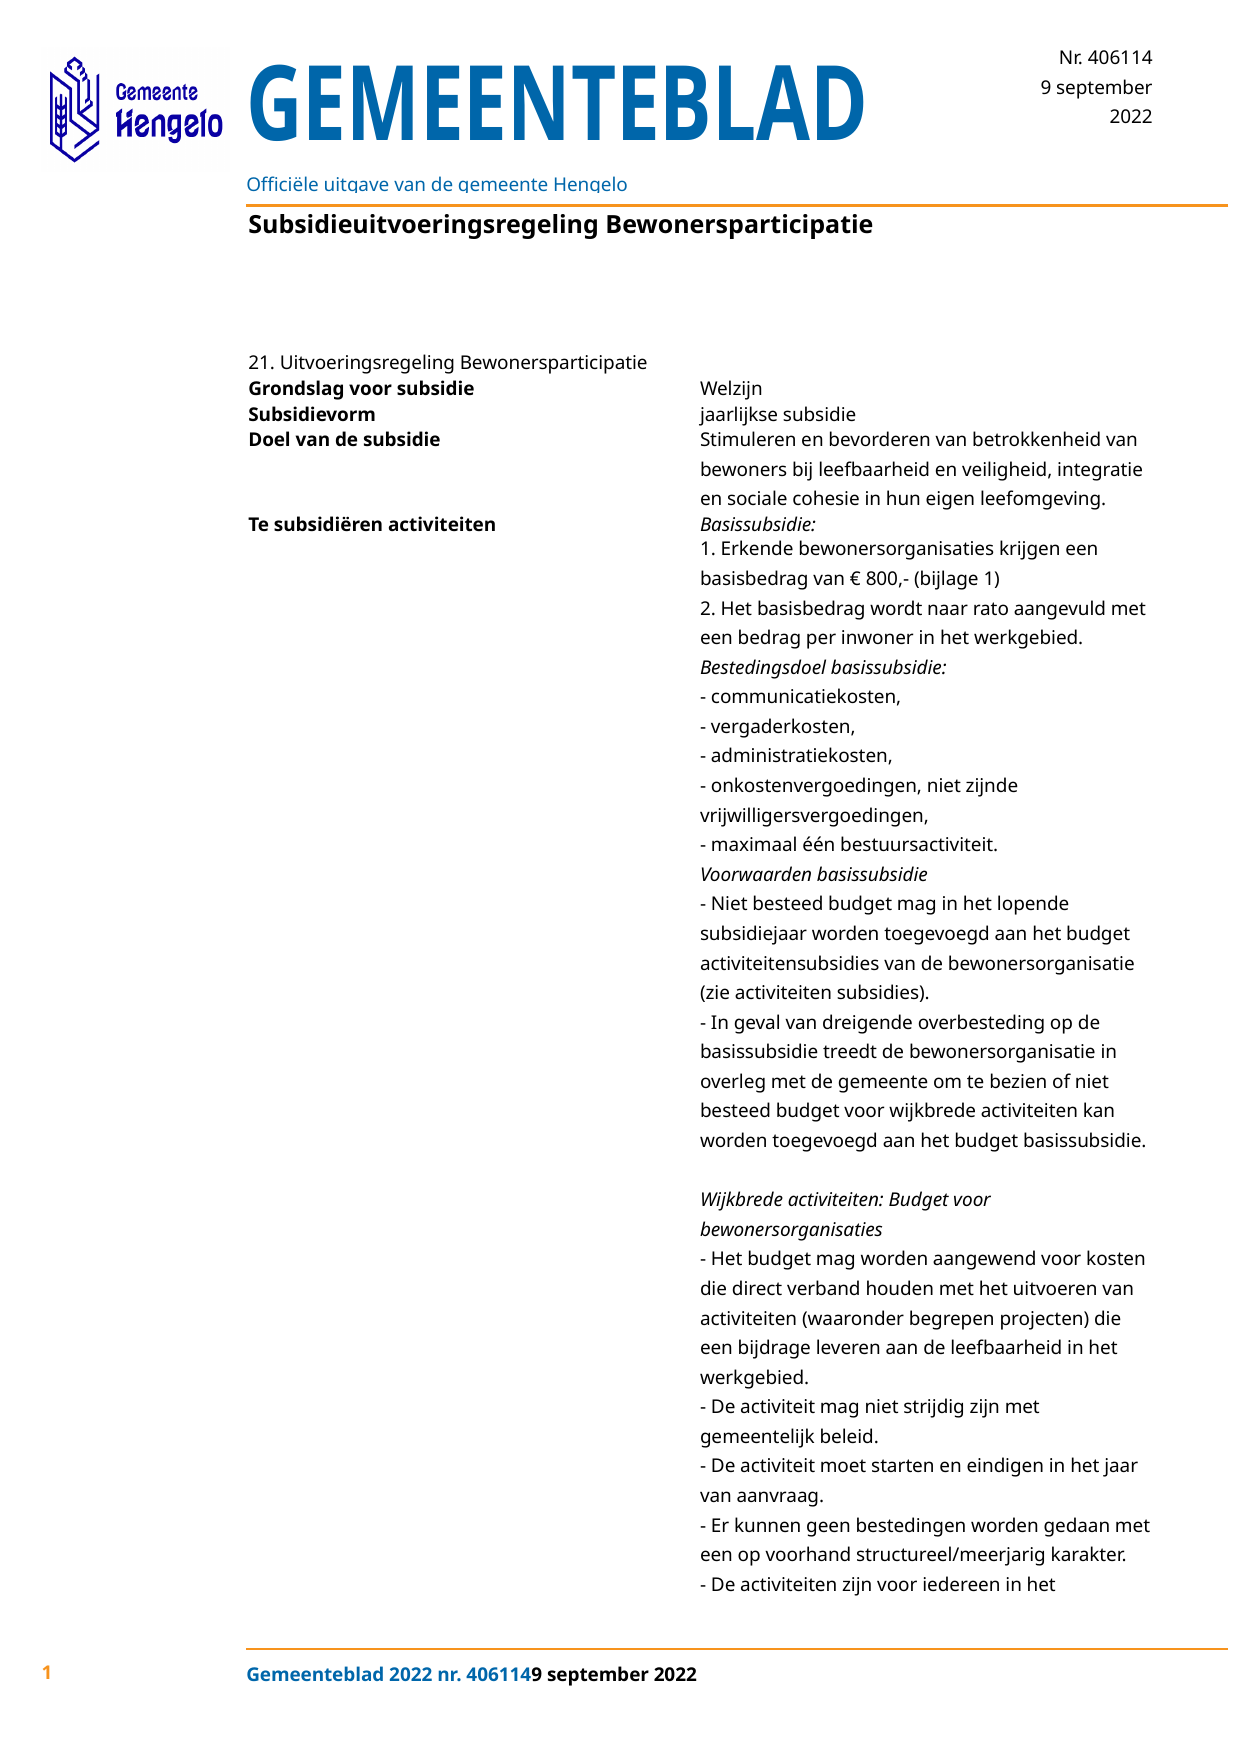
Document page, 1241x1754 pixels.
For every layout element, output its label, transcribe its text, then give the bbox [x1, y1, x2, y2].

table_cell Subsidievorm [248, 401, 700, 426]
table_cell Doel van de subsidie [248, 426, 700, 511]
table_cell Te subsidiëren activiteiten [248, 511, 700, 1597]
text Subsidieuitvoeringsregeling Bewonersparticipatie [248, 207, 1152, 241]
table_cell Grondslag voor subsidie [248, 375, 700, 401]
table_cell jaarlijkse subsidie [700, 401, 1152, 426]
table_cell Stimuleren en bevorderen van betrokkenheid van bewoners bij leefbaarheid en veiligheid, integratie en sociale cohesie in hun eigen leefomgeving. [700, 426, 1152, 511]
table_cell Basissubsidie: 1. Erkende bewonersorganisaties krijgen een basisbedrag van € 800,- (bijlage 1) 2. Het basisbedrag wordt naar rato aangevuld met een bedrag per inwoner in het werkgebied. Bestedingsdoel basissubsidie: - communicatiekosten, - vergaderkosten, - administratiekosten, - onkostenvergoedingen, niet zijnde vrijwilligersvergoedingen, - maximaal één bestuursactiviteit. Voorwaarden basissubsidie - Niet besteed budget mag in het lopende subsidiejaar worden toegevoegd aan het budget activiteitensubsidies van de bewonersorganisatie (zie activiteiten subsidies). - In geval van dreigende overbesteding op de basissubsidie treedt de bewonersorganisatie in overleg met de gemeente om te bezien of niet besteed budget voor wijkbrede activiteiten kan worden toegevoegd aan het budget basissubsidie. Wijkbrede activiteiten: Budget voor bewonersorganisaties - Het budget mag worden aangewend voor kosten die direct verband houden met het uitvoeren van activiteiten (waaronder begrepen projecten) die een bijdrage leveren aan de leefbaarheid in het werkgebied. - De activiteit mag niet strijdig zijn met gemeentelijk beleid. - De activiteit moet starten en eindigen in het jaar van aanvraag. - Er kunnen geen bestedingen worden gedaan met een op voorhand structureel/meerjarig karakter. - De activiteiten zijn voor iedereen in het [700, 511, 1152, 1597]
picture [41, 47, 231, 172]
table_header 21. Uitvoeringsregeling Bewonersparticipatie [248, 349, 1152, 375]
table_cell Welzijn [700, 375, 1152, 401]
